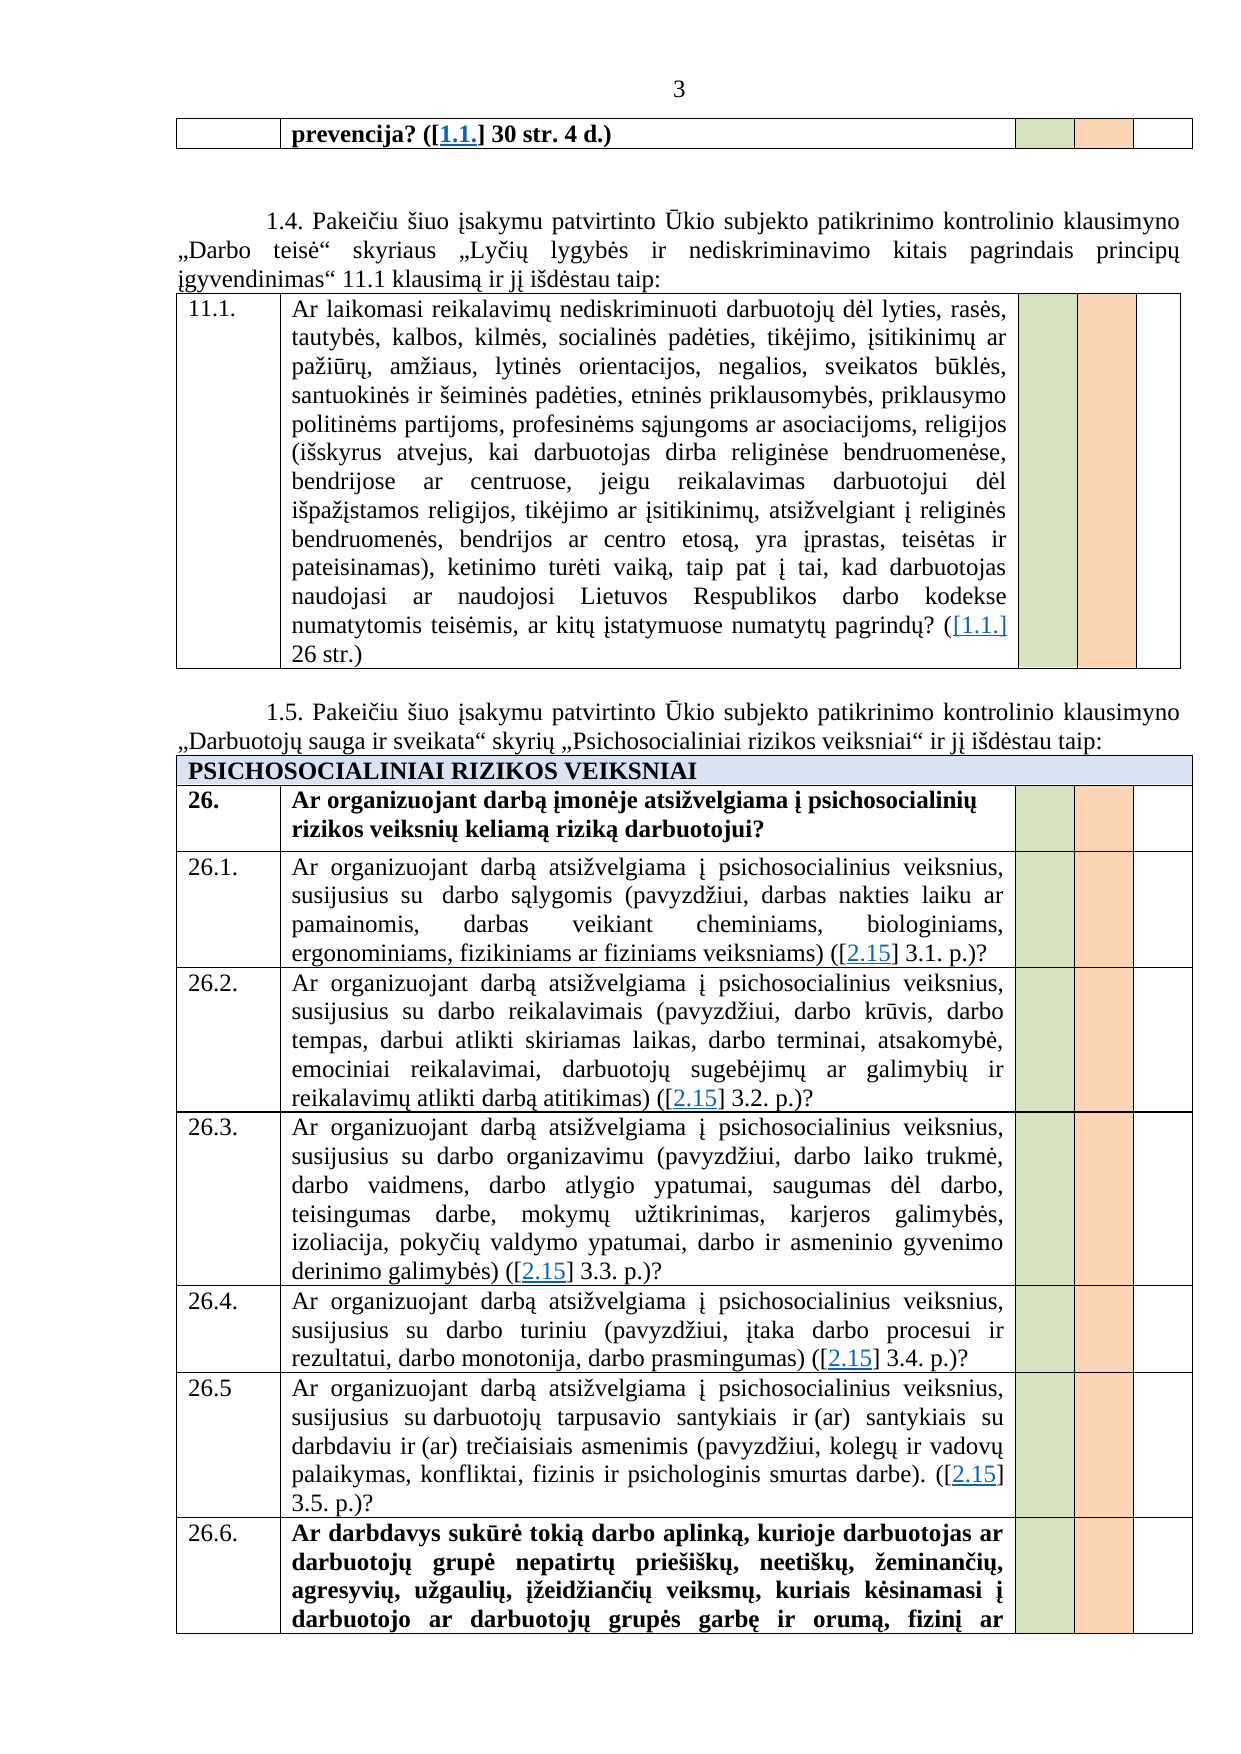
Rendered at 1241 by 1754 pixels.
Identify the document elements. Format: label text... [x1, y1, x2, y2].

table_cell 26.3. [177, 1113, 280, 1285]
table_cell  [1134, 1373, 1192, 1517]
table_cell  [1134, 1113, 1192, 1285]
table_header  [1137, 294, 1180, 667]
table_cell Ar organizuojant darbą atsižvelgiama į psichosocialinius veiksnius, susijusius su darbo sąlygomis (pavyzdžiui, darbas nakties laiku ar pamainomis, darbas veikiant cheminiams, biologiniams, ergonominiams, fizikiniams ar fiziniams veiksniams) ([2.15] 3.1. p.)? [281, 852, 1015, 967]
table_cell Ar organizuojant darbą atsižvelgiama į psichosocialinius veiksnius, susijusius su darbo reikalavimais (pavyzdžiui, darbo krūvis, darbo tempas, darbui atlikti skiriamas laikas, darbo terminai, atsakomybė, emociniai reikalavimai, darbuotojų sugebėjimų ar galimybių ir reikalavimų atlikti darbą atitikimas) ([2.15] 3.2. p.)? [281, 968, 1015, 1111]
table_cell Ar darbdavys sukūrė tokią darbo aplinką, kurioje darbuotojas ar darbuotojų grupė nepatirtų priešiškų, neetiškų, žeminančių, agresyvių, užgaulių, įžeidžiančių veiksmų, kuriais kėsinamasi į darbuotojo ar darbuotojų grupės garbę ir orumą, fizinį ar [281, 1518, 1015, 1633]
table_cell Ar organizuojant darbą įmonėje atsižvelgiama į psichosocialinių rizikos veiksnių keliamą riziką darbuotojui? [281, 786, 1015, 851]
table_cell  [1016, 852, 1074, 967]
table_cell [1016, 119, 1074, 148]
table_cell [1134, 119, 1192, 148]
table_cell Ar organizuojant darbą atsižvelgiama į psichosocialinius veiksnius, susijusius su darbuotojų tarpusavio santykiais ir (ar) santykiais su darbdaviu ir (ar) trečiaisiais asmenimis (pavyzdžiui, kolegų ir vadovų palaikymas, konfliktai, fizinis ir psichologinis smurtas darbe). ([2.15] 3.5. p.)? [281, 1373, 1015, 1517]
table_cell  [1075, 1518, 1133, 1633]
table_cell Ar organizuojant darbą atsižvelgiama į psichosocialinius veiksnius, susijusius su darbo turiniu (pavyzdžiui, įtaka darbo procesui ir rezultatui, darbo monotonija, darbo prasmingumas) ([2.15] 3.4. p.)? [281, 1286, 1015, 1372]
table_cell 26.5 [177, 1373, 280, 1517]
table_cell  [1134, 786, 1192, 851]
table_cell  [1134, 968, 1192, 1111]
table_cell [177, 119, 280, 148]
table_cell  [1075, 1113, 1133, 1285]
table_cell  [1016, 786, 1074, 851]
table_cell  [1016, 1113, 1074, 1285]
table_header PSICHOSOCIALINIAI RIZIKOS VEIKSNIAI [177, 756, 1192, 784]
table_cell prevencija? ([1.1.] 30 str. 4 d.) [281, 119, 1015, 148]
table_cell  [1134, 852, 1192, 967]
table_header  [1078, 294, 1136, 667]
table_cell  [1016, 1286, 1074, 1372]
table_cell  [1016, 1373, 1074, 1517]
table_header  [1019, 294, 1077, 667]
text 1.5. Pakeičiu šiuo įsakymu patvirtinto Ūkio subjekto patikrinimo kontrolinio klausimyno „Darbuotojų sauga ir sveikata“ skyrių „Psichosocialiniai rizikos veiksniai“ ir jį išdėstau taip: [177, 697, 1181, 755]
text 1.4. Pakeičiu šiuo įsakymu patvirtinto Ūkio subjekto patikrinimo kontrolinio klausimyno „Darbo teisė“ skyriaus „Lyčių lygybės ir nediskriminavimo kitais pagrindais principų įgyvendinimas“ 11.1 klausimą ir jį išdėstau taip: [177, 206, 1181, 293]
table_cell [1075, 119, 1133, 148]
table_cell  [1075, 1286, 1133, 1372]
table_cell 26.4. [177, 1286, 280, 1372]
table_cell  [1075, 786, 1133, 851]
table_cell  [1134, 1518, 1192, 1633]
table_header 11.1. [177, 294, 280, 667]
table_cell  [1075, 968, 1133, 1111]
table_cell  [1016, 968, 1074, 1111]
table_cell  [1075, 852, 1133, 967]
table_header Ar laikomasi reikalavimų nediskriminuoti darbuotojų dėl lyties, rasės, tautybės, kalbos, kilmės, socialinės padėties, tikėjimo, įsitikinimų ar pažiūrų, amžiaus, lytinės orientacijos, negalios, sveikatos būklės, santuokinės ir šeiminės padėties, etninės priklausomybės, priklausymo politinėms partijoms, profesinėms sąjungoms ar asociacijoms, religijos (išskyrus atvejus, kai darbuotojas dirba religinėse bendruomenėse, bendrijose ar centruose, jeigu reikalavimas darbuotojui dėl išpažįstamos religijos, tikėjimo ar įsitikinimų, atsižvelgiant į religinės bendruomenės, bendrijos ar centro etosą, yra įprastas, teisėtas ir pateisinamas), ketinimo turėti vaiką, taip pat į tai, kad darbuotojas naudojasi ar naudojosi Lietuvos Respublikos darbo kodekse numatytomis teisėmis, ar kitų įstatymuose numatytų pagrindų? ([1.1.] 26 str.) [281, 294, 1018, 667]
table_cell Ar organizuojant darbą atsižvelgiama į psichosocialinius veiksnius, susijusius su darbo organizavimu (pavyzdžiui, darbo laiko trukmė, darbo vaidmens, darbo atlygio ypatumai, saugumas dėl darbo, teisingumas darbe, mokymų užtikrinimas, karjeros galimybės, izoliacija, pokyčių valdymo ypatumai, darbo ir asmeninio gyvenimo derinimo galimybės) ([2.15] 3.3. p.)? [281, 1113, 1015, 1285]
table_cell  [1134, 1286, 1192, 1372]
table_cell 26.6. [177, 1518, 280, 1633]
table_cell  [1016, 1518, 1074, 1633]
table_cell 26.2. [177, 968, 280, 1111]
table_cell 26. [177, 786, 280, 851]
table_cell 26.1. [177, 852, 280, 967]
table_cell  [1075, 1373, 1133, 1517]
